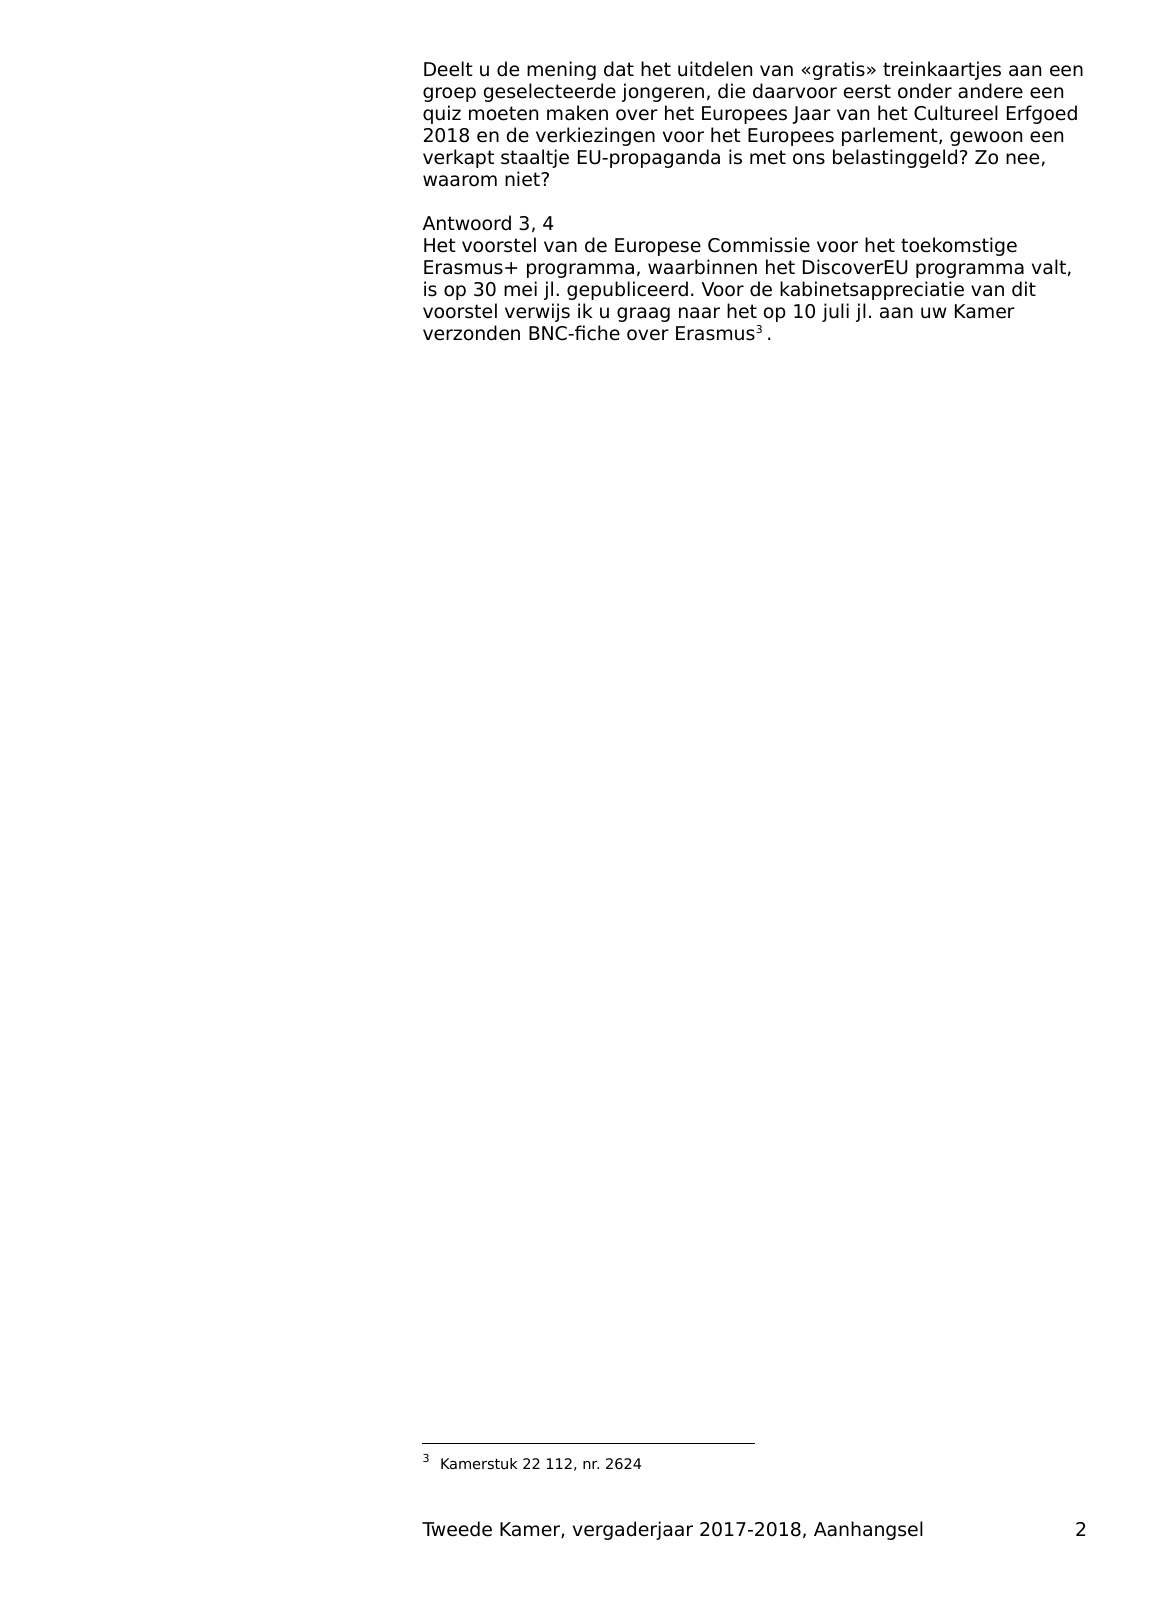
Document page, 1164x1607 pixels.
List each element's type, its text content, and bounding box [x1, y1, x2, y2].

text Antwoord 3, 4 [422, 213, 1087, 235]
text Het voorstel van de Europese Commissie voor het toekomstige Erasmus+ programma, waarbinnen het DiscoverEU programma valt, is op 30 mei jl. gepubliceerd. Voor de kabinetsappreciatie van dit voorstel verwijs ik u graag naar het op 10 juli jl. aan uw Kamer verzonden BNC-fiche over Erasmus. [422, 235, 1087, 345]
text Deelt u de mening dat het uitdelen van «gratis» treinkaartjes aan een groep geselecteerde jongeren, die daarvoor eerst onder andere een quiz moeten maken over het Europees Jaar van het Cultureel Erfgoed 2018 en de verkiezingen voor het Europees parlement, gewoon een verkapt staaltje EU-propaganda is met ons belastinggeld? Zo nee, waarom niet? [422, 59, 1087, 191]
text Kamerstuk 22 112, nr. 2624 [422, 1452, 1087, 1474]
